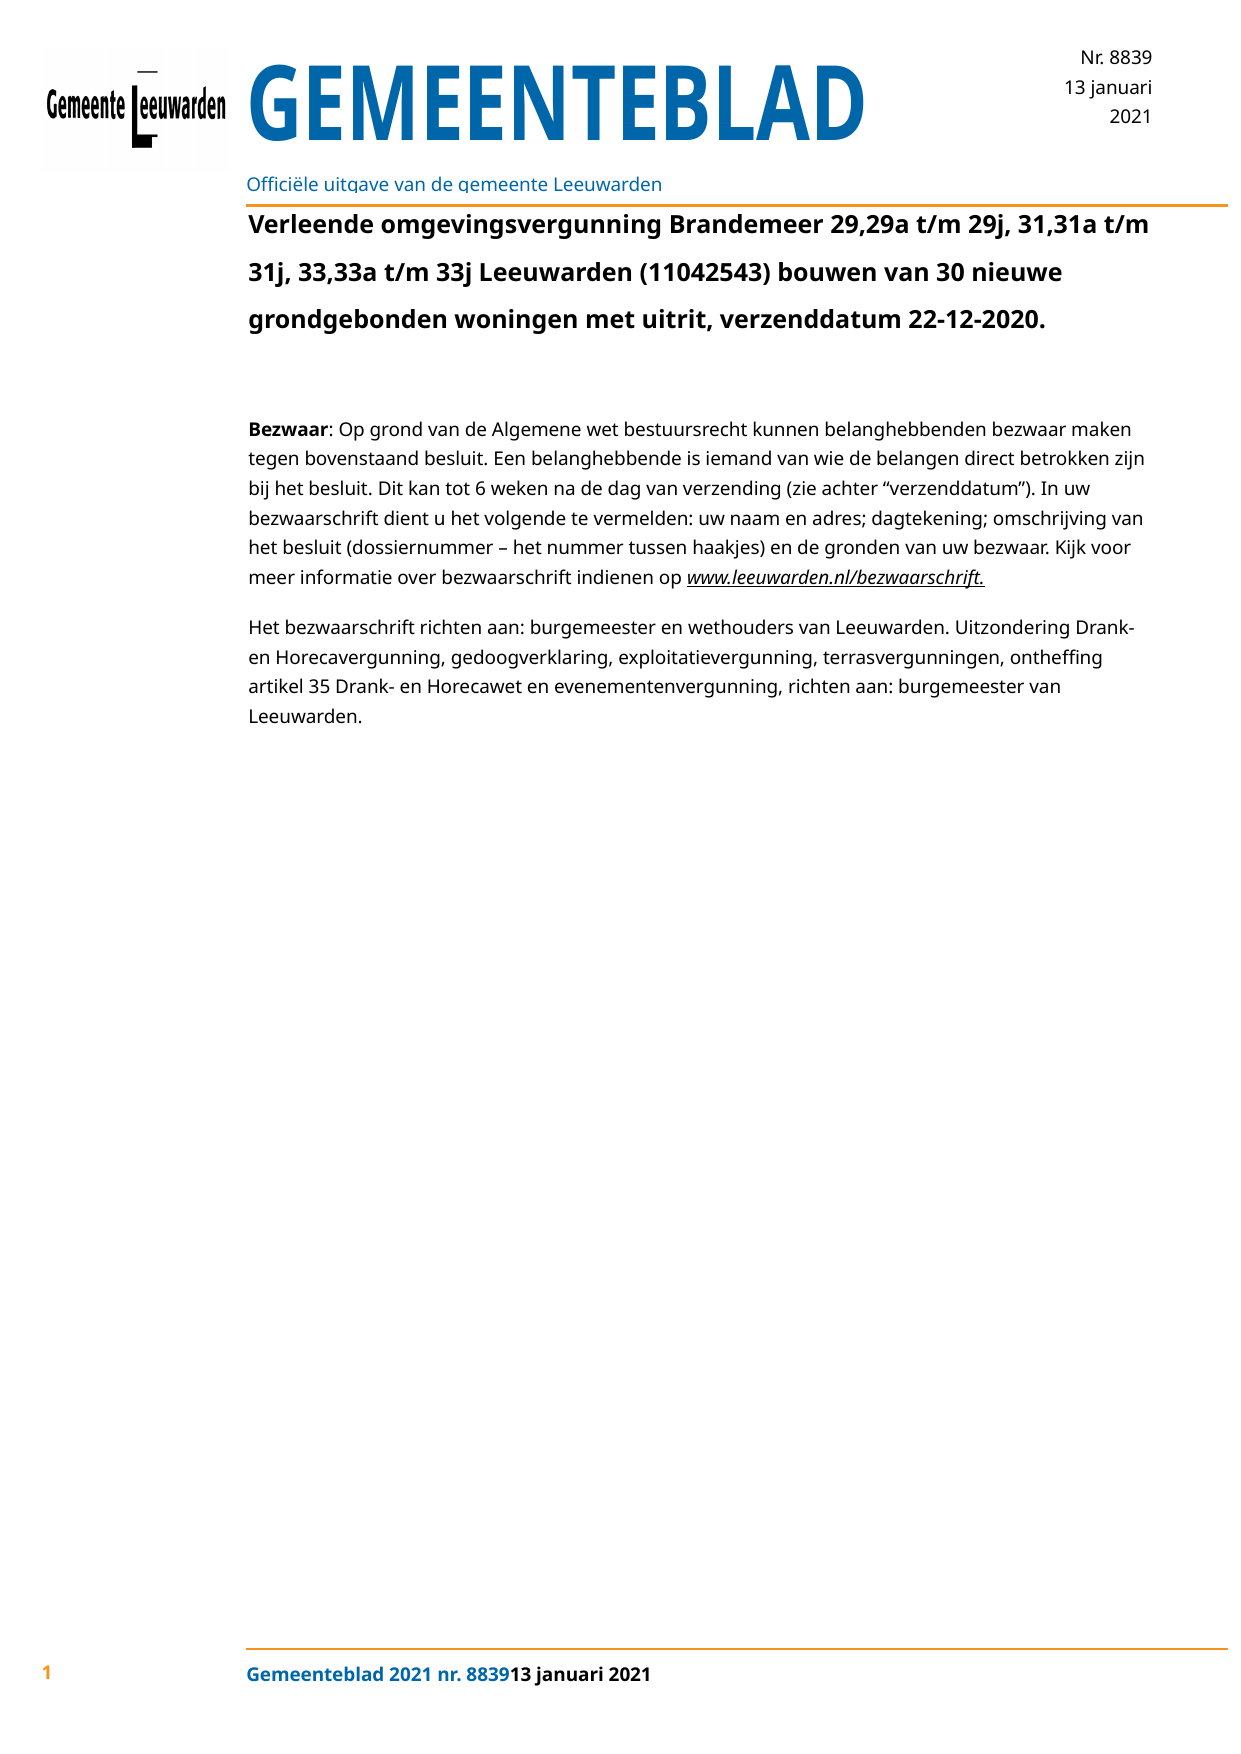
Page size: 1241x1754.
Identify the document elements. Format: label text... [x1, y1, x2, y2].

text Verleende omgevingsvergunning Brandemeer 29,29a t/m 29j, 31,31a t/m 31j, 33,33a t/m 33j Leeuwarden (11042543) bouwen van 30 nieuwe grondgebonden woningen met uitrit, verzenddatum 22-12-2020. [248, 207, 1152, 336]
text Bezwaar: Op grond van de Algemene wet bestuursrecht kunnen belanghebbenden bezwaar maken tegen bovenstaand besluit. Een belanghebbende is iemand van wie de belangen direct betrokken zijn bij het besluit. Dit kan tot 6 weken na de dag van verzending (zie achter “verzenddatum”). In uw bezwaarschrift dient u het volgende te vermelden: uw naam en adres; dagtekening; omschrijving van het besluit (dossiernummer – het nummer tussen haakjes) en de gronden van uw bezwaar. Kijk voor meer informatie over bezwaarschrift indienen op www.leeuwarden.nl/bezwaarschrift. [248, 416, 1152, 589]
text Het bezwaarschrift richten aan: burgemeester en wethouders van Leeuwarden. Uitzondering Drank- en Horecavergunning, gedoogverklaring, exploitatievergunning, terrasvergunningen, ontheffing artikel 35 Drank- en Horecawet en evenementenvergunning, richten aan: burgemeester van Leeuwarden. [248, 614, 1152, 729]
picture [41, 47, 231, 172]
